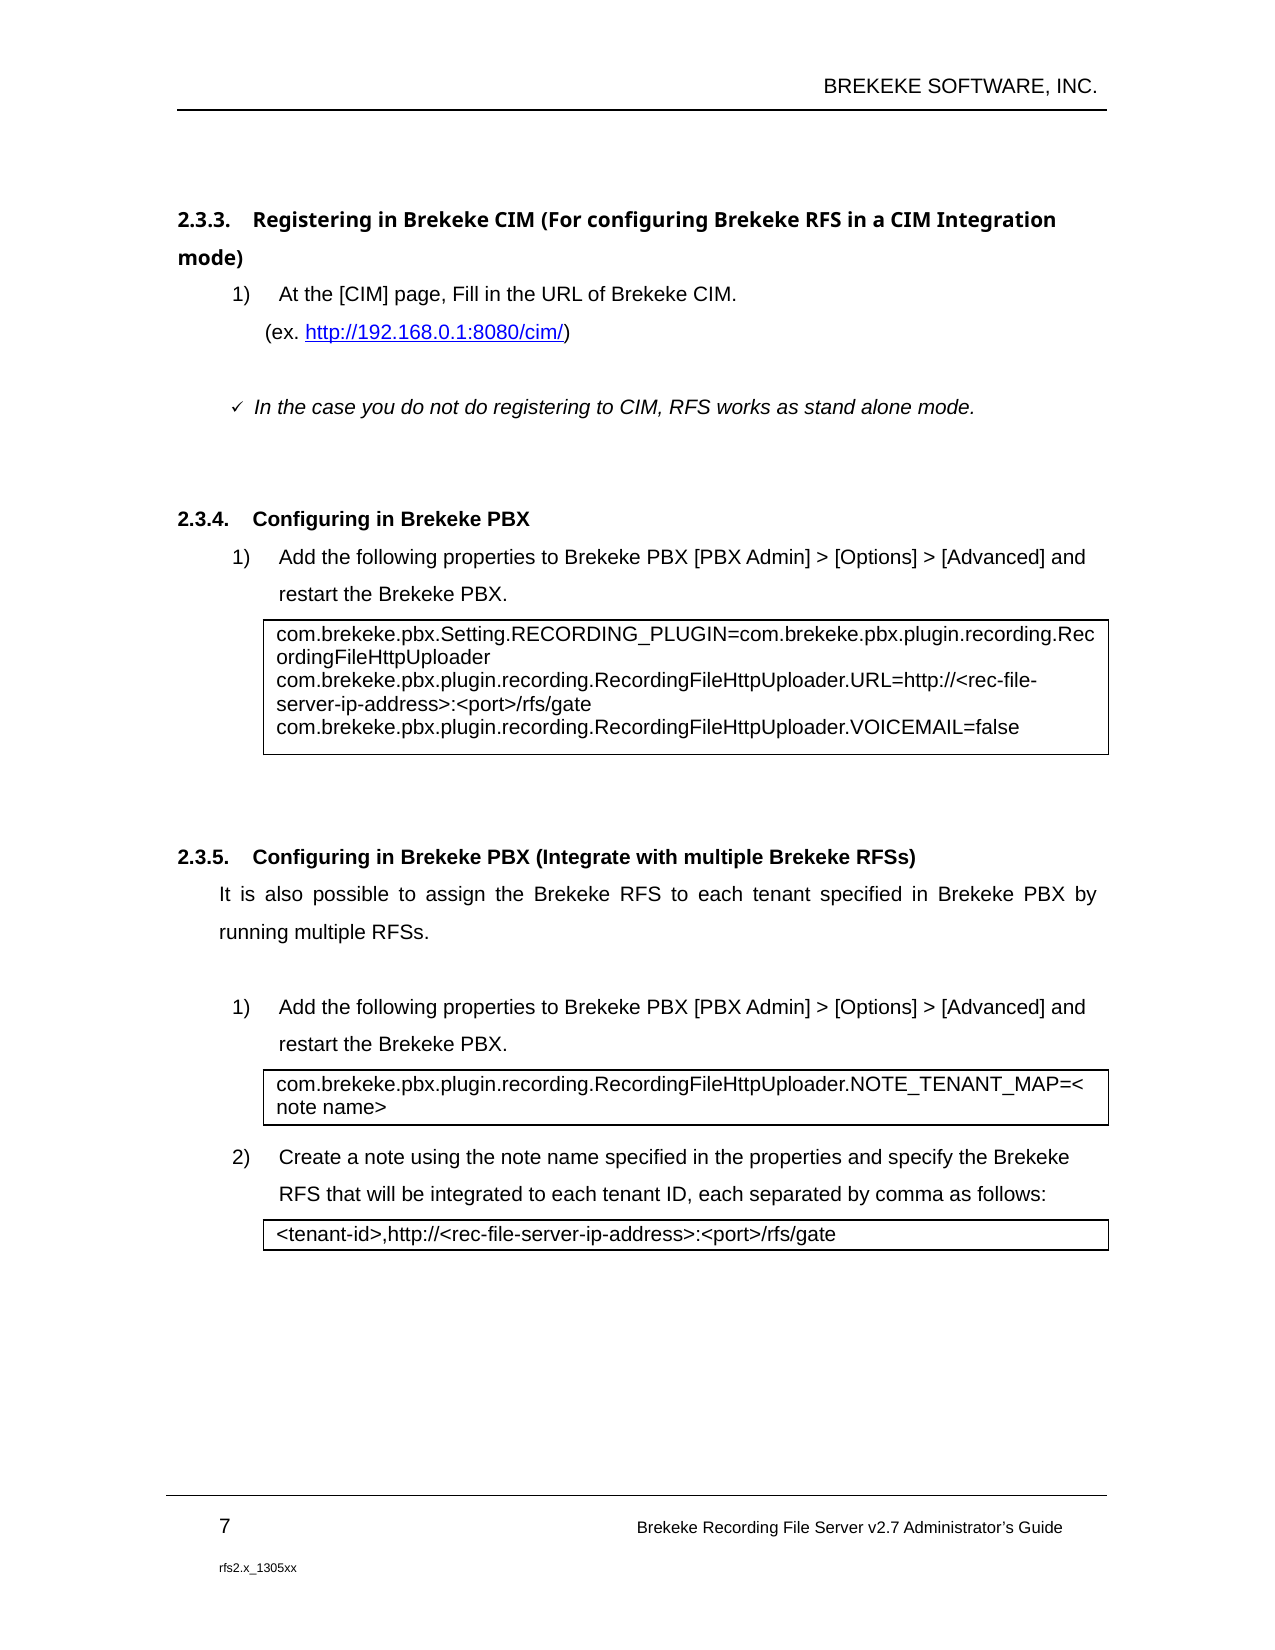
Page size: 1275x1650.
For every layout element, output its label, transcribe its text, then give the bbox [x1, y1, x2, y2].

subtitle Configuring in Brekeke PBX [177, 501, 1098, 538]
list In the case you do not do registering to CIM, RFS works as stand alone mode. [230, 388, 1098, 426]
text <tenant-id>,http://<rec-file-server-ip-address>:<port>/rfs/gate [276, 1222, 1096, 1246]
list Add the following properties to Brekeke PBX [PBX Admin] > [Options] > [Advanced] and restart the Brekeke PBX. [232, 988, 1098, 1063]
list At the [CIM] page, Fill in the URL of Brekeke CIM. [232, 276, 1098, 313]
text It is also possible to assign the Brekeke RFS to each tenant specified in Brekeke PBX by running multiple RFSs. [219, 876, 1098, 951]
text com.brekeke.pbx.plugin.recording.RecordingFileHttpUploader.URL=http://<rec-file-server-ip-address>:<port>/rfs/gate [276, 669, 1096, 715]
text (ex. http://192.168.0.1:8080/cim/) [264, 313, 1098, 351]
list Create a note using the note name specified in the properties and specify the Brekeke RFS that will be integrated to each tenant ID, each separated by comma as follows: [232, 1138, 1098, 1213]
text com.brekeke.pbx.plugin.recording.RecordingFileHttpUploader.NOTE_TENANT_MAP=<note name> [276, 1072, 1096, 1119]
text com.brekeke.pbx.plugin.recording.RecordingFileHttpUploader.VOICEMAIL=false [276, 715, 1096, 738]
text com.brekeke.pbx.Setting.RECORDING_PLUGIN=com.brekeke.pbx.plugin.recording.RecordingFileHttpUploader [276, 622, 1096, 669]
list Add the following properties to Brekeke PBX [PBX Admin] > [Options] > [Advanced] and restart the Brekeke PBX. [232, 538, 1098, 613]
subtitle Registering in Brekeke CIM (For configuring Brekeke RFS in a CIM Integration mode) [177, 201, 1098, 276]
subtitle Configuring in Brekeke PBX (Integrate with multiple Brekeke RFSs) [177, 838, 1098, 876]
